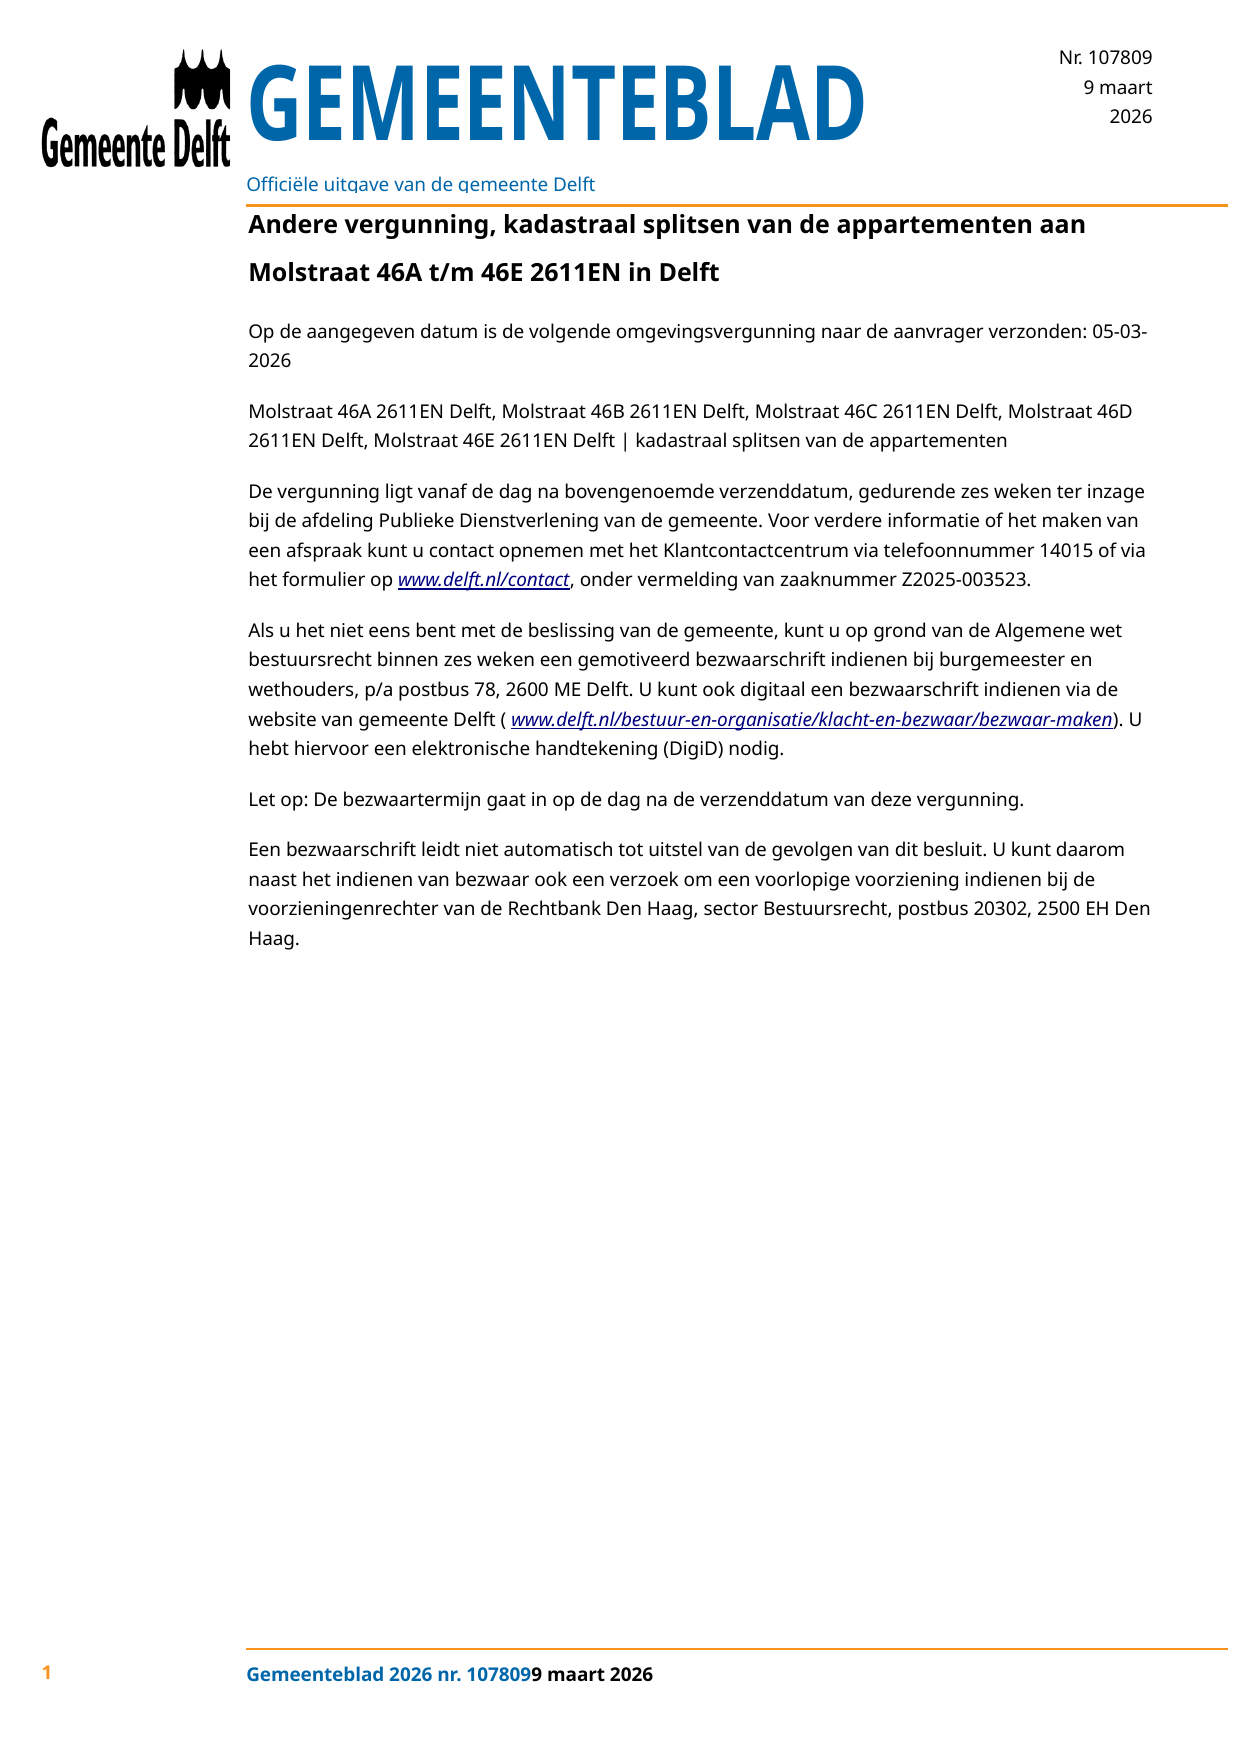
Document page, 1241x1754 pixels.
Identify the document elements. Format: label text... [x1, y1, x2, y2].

text Let op: De bezwaartermijn gaat in op de dag na de verzenddatum van deze vergunning. [248, 786, 1152, 812]
text De vergunning ligt vanaf de dag na bovengenoemde verzenddatum, gedurende zes weken ter inzage bij de afdeling Publieke Dienstverlening van de gemeente. Voor verdere informatie of het maken van een afspraak kunt u contact opnemen met het Klantcontactcentrum via telefoonnummer 14015 of via het formulier op www.delft.nl/contact, onder vermelding van zaaknummer Z2025-003523. [248, 478, 1152, 592]
text Een bezwaarschrift leidt niet automatisch tot uitstel van de gevolgen van dit besluit. U kunt daarom naast het indienen van bezwaar ook een verzoek om een voorlopige voorziening indienen bij de voorzieningenrechter van de Rechtbank Den Haag, sector Bestuursrecht, postbus 20302, 2500 EH Den Haag. [248, 836, 1152, 951]
picture [41, 47, 231, 172]
text Molstraat 46A 2611EN Delft, Molstraat 46B 2611EN Delft, Molstraat 46C 2611EN Delft, Molstraat 46D 2611EN Delft, Molstraat 46E 2611EN Delft | kadastraal splitsen van de appartementen [248, 398, 1152, 453]
text Andere vergunning, kadastraal splitsen van de appartementen aan Molstraat 46A t/m 46E 2611EN in Delft [248, 207, 1152, 288]
text Als u het niet eens bent met de beslissing van de gemeente, kunt u op grond van de Algemene wet bestuursrecht binnen zes weken een gemotiveerd bezwaarschrift indienen bij burgemeester en wethouders, p/a postbus 78, 2600 ME Delft. U kunt ook digitaal een bezwaarschrift indienen via de website van gemeente Delft ( www.delft.nl/bestuur-en-organisatie/klacht-en-bezwaar/bezwaar-maken). U hebt hiervoor een elektronische handtekening (DigiD) nodig. [248, 617, 1152, 761]
text Op de aangegeven datum is de volgende omgevingsvergunning naar de aanvrager verzonden: 05-03-2026 [248, 318, 1152, 373]
